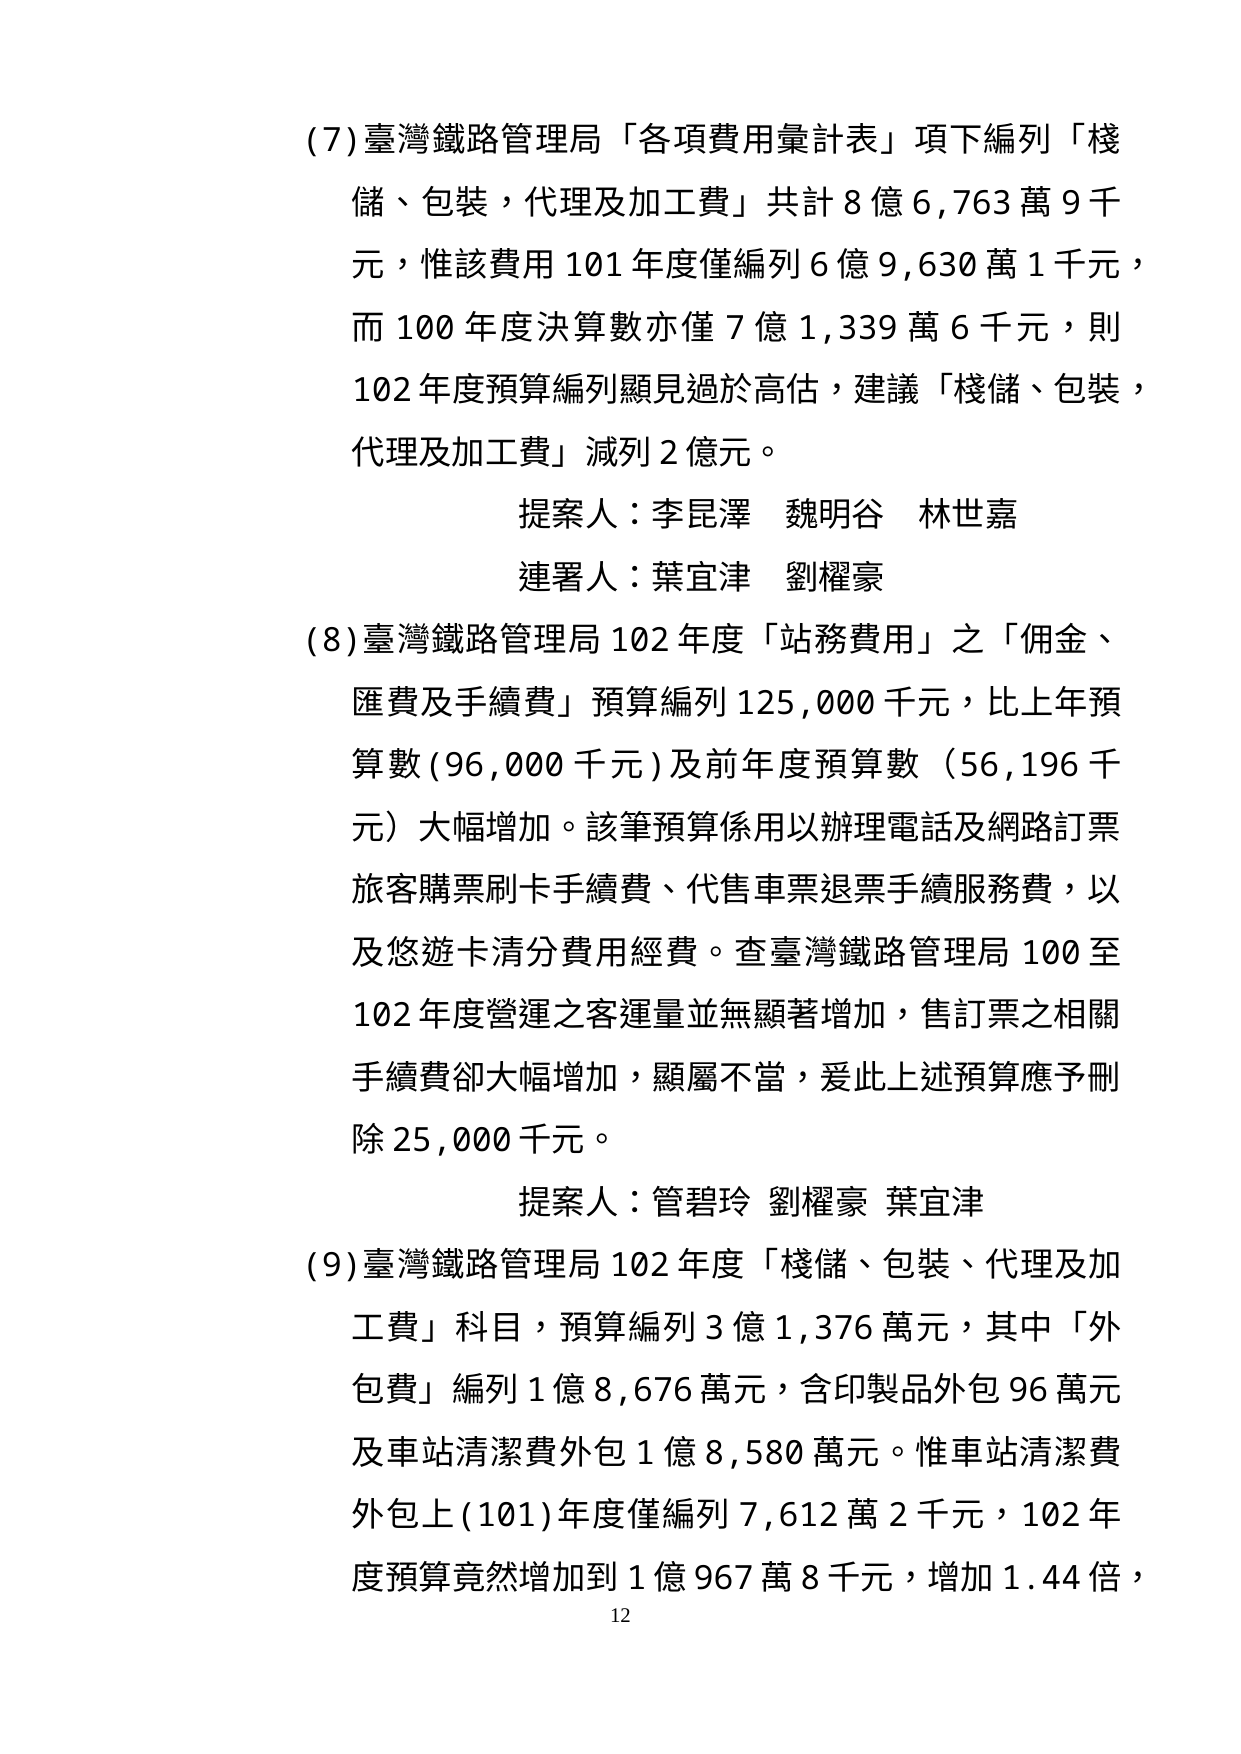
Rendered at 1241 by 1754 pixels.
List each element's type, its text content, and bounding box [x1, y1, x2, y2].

text (8)臺灣鐵路管理局102年度「站務費用」之「佣金、匯費及手續費」預算編列125,000千元，比上年預算數(96,000千元)及前年度預算數（56,196千元）大幅增加。該筆預算係用以辦理電話及網路訂票旅客購票刷卡手續費、代售車票退票手續服務費，以及悠遊卡清分費用經費。查臺灣鐵路管理局100至102年度營運之客運量並無顯著增加，售訂票之相關手續費卻大幅增加，顯屬不當，爰此上述預算應予刪除25,000千元。 [302, 596, 1122, 1158]
text 連署人：葉宜津 劉櫂豪 [518, 533, 1122, 596]
text (7)臺灣鐵路管理局「各項費用彙計表」項下編列「棧儲、包裝，代理及加工費」共計8億6,763萬9千元，惟該費用101年度僅編列6億9,630萬1千元，而100年度決算數亦僅7億1,339萬6千元，則102年度預算編列顯見過於高估，建議「棧儲、包裝，代理及加工費」減列2億元。 [302, 96, 1122, 471]
text 提案人：李昆澤 魏明谷 林世嘉 [518, 471, 1122, 533]
text (9)臺灣鐵路管理局102年度「棧儲、包裝、代理及加工費」科目，預算編列3億1,376萬元，其中「外包費」編列1億8,676萬元，含印製品外包96萬元及車站清潔費外包1億8,580萬元。惟車站清潔費外包上(101)年度僅編列7,612萬2千元，102年度預算竟然增加到1億967萬8千元，增加1.44倍，顯有浮編與浪費之嫌，爰此，建議102年度「棧儲、包裝、代理及加工費」之「外包費」，予以刪減1億元。 [302, 1221, 1122, 1596]
text 提案人：管碧玲 劉櫂豪 葉宜津 [518, 1158, 1122, 1221]
